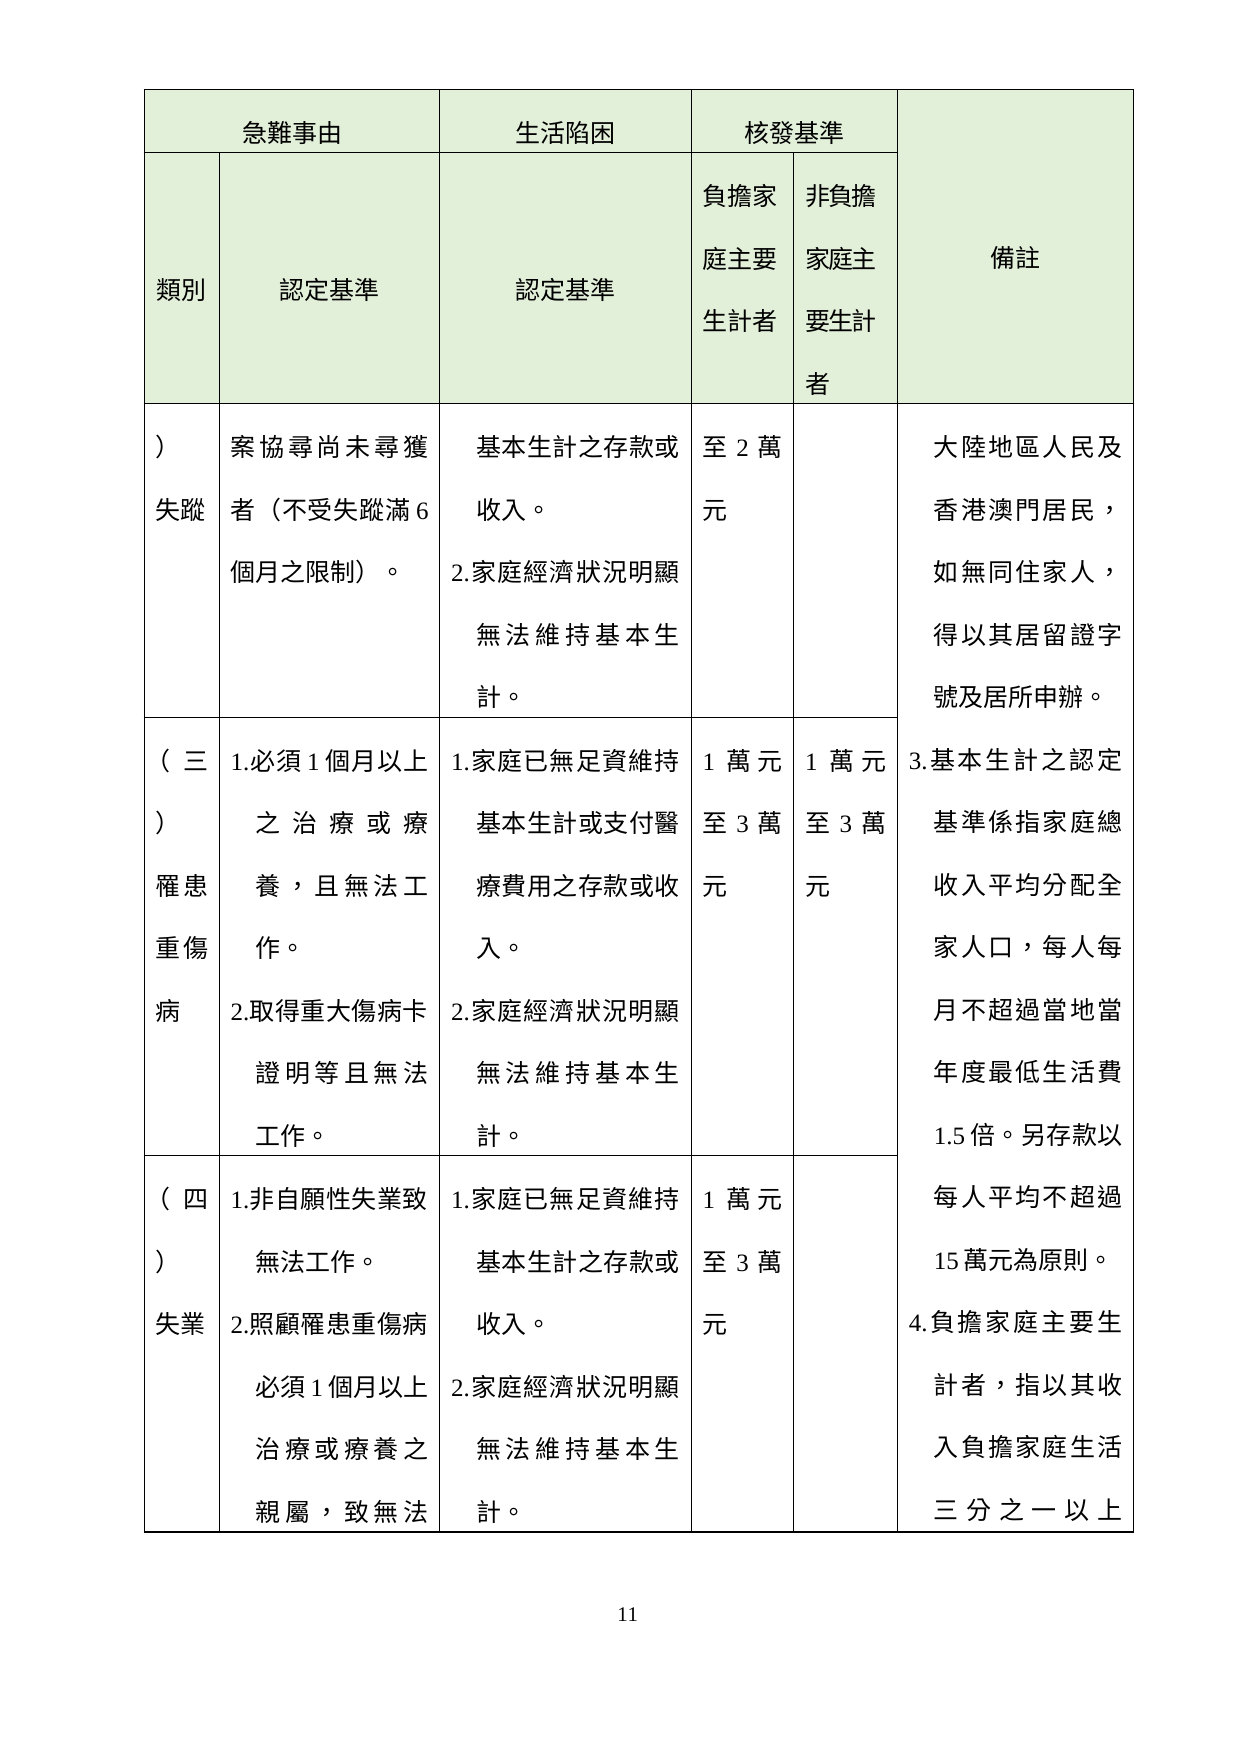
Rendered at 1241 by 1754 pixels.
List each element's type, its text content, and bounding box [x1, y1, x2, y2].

table_cell 類別 [145, 153, 219, 403]
table_cell （四） 失業 [145, 1156, 219, 1531]
table_header 急難事由 [145, 90, 439, 152]
table_header 核發基準 [692, 90, 897, 152]
table_cell （三） 罹患重傷病 [145, 718, 219, 1155]
table_cell ） 失蹤 [145, 404, 219, 717]
table_cell [794, 1156, 897, 1531]
table_cell 認定基準 [440, 153, 691, 403]
table_cell 至2萬元 [692, 404, 793, 717]
table_cell [794, 404, 897, 717]
table_cell 案協尋尚未尋獲者（不受失蹤滿6個月之限制）。 [220, 404, 439, 717]
table_cell 大陸地區人民及香港澳門居民，如無同住家人，得以其居留證字號及居所申辦。 3.基本生計之認定基準係指家庭總收入平均分配全家人口，每人每月不超過當地當年度最低生活費1.5倍。另存款以每人平均不超過15萬元為原則。 4.負擔家庭主要生計者，指以其收入負擔家庭生活三分之一以上 [898, 404, 1133, 1531]
table_cell 1.必須1個月以上之治療或療養，且無法工作。 2.取得重大傷病卡證明等且無法工作。 [220, 718, 439, 1155]
table_header 備註 [898, 90, 1133, 403]
table_header 生活陷困 [440, 90, 691, 152]
table_cell 基本生計之存款或收入。 2.家庭經濟狀況明顯無法維持基本生計。 [440, 404, 691, 717]
table_cell 1萬元至3萬元 [692, 718, 793, 1155]
table_cell 1萬元至3萬元 [794, 718, 897, 1155]
table_cell 非負擔家庭主要生計者 [794, 153, 897, 403]
table_cell 1.家庭已無足資維持基本生計或支付醫療費用之存款或收入。 2.家庭經濟狀況明顯無法維持基本生計。 [440, 718, 691, 1155]
table_cell 認定基準 [220, 153, 439, 403]
table_cell 1.非自願性失業致無法工作。 2.照顧罹患重傷病必須1個月以上治療或療養之親屬，致無法 [220, 1156, 439, 1531]
table_cell 1.家庭已無足資維持基本生計之存款或收入。 2.家庭經濟狀況明顯無法維持基本生計。 [440, 1156, 691, 1531]
table_cell 負擔家庭主要生計者 [692, 153, 793, 403]
table_cell 1萬元至3萬元 [692, 1156, 793, 1531]
